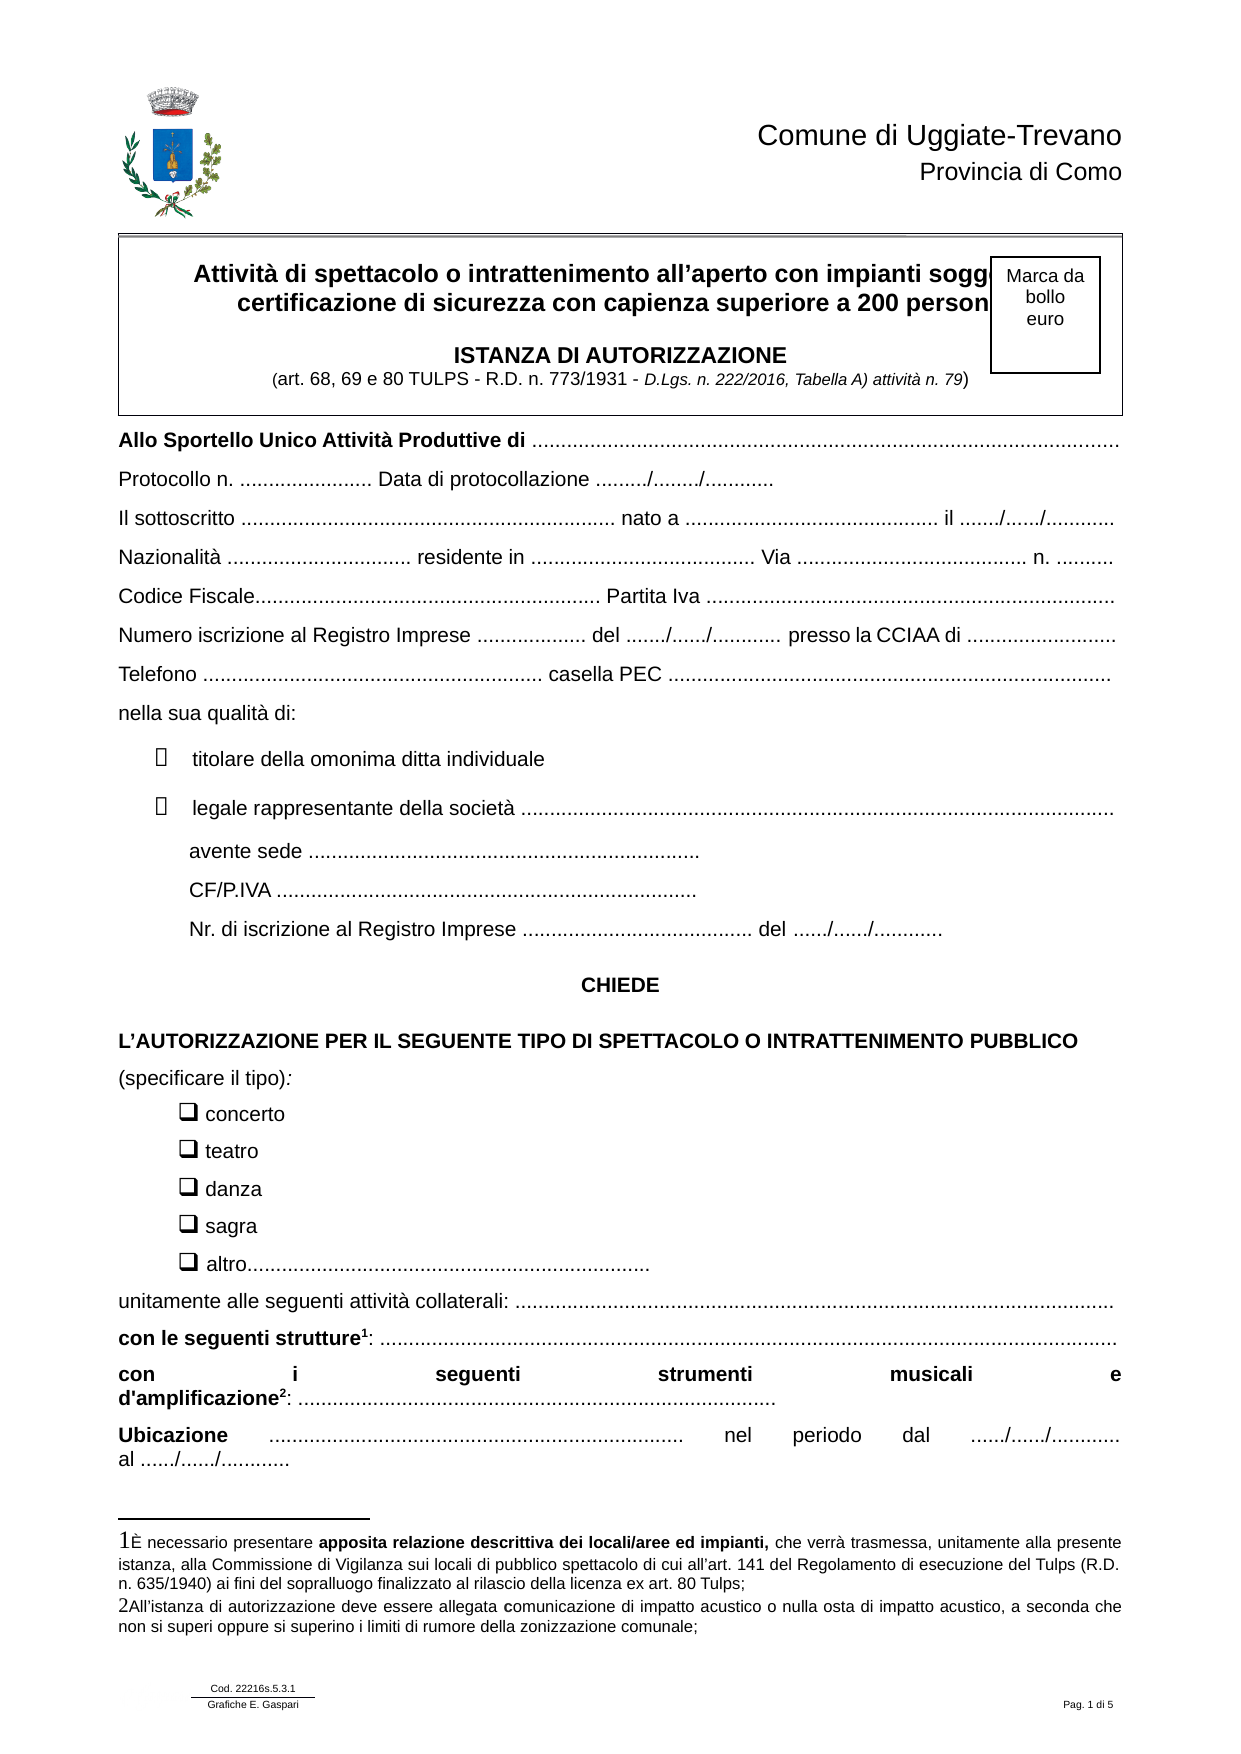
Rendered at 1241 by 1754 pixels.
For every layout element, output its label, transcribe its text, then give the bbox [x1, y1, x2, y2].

text  sagra [177, 1214, 1122, 1239]
text All’istanza di autorizzazione deve essere allegata comunicazione di impatto acustico o nulla osta di impatto acustico, a seconda che non si superi oppure si superino i limiti di rumore della zonizzazione comunale; [118, 1593, 1122, 1636]
text Provincia di Como [224, 157, 1122, 185]
text Codice Fiscale............................................................ Partita Iva ....................................................................... [118, 584, 1122, 608]
picture [122, 87, 224, 219]
text Numero iscrizione al Registro Imprese ................... del ......./....../............ presso la CCIAA di .......................... [118, 623, 1122, 647]
text È necessario presentare apposita relazione descrittiva dei locali/aree ed impianti, che verrà trasmessa, unitamente alla presente istanza, alla Commissione di Vigilanza sui locali di pubblico spettacolo di cui all’art. 141 del Regolamento di esecuzione del Tulps (R.D. n. 635/1940) ai fini del sopralluogo finalizzato al rilascio della licenza ex art. 80 Tulps; [118, 1526, 1122, 1593]
text L’AUTORIZZAZIONE PER IL SEGUENTE TIPO DI SPETTACOLO O INTRATTENIMENTO PUBBLICO [118, 1029, 1122, 1053]
text Ubicazione ........................................................................ nel periodo dal ....../....../............ al ....../....../............ [118, 1423, 1122, 1471]
text Nr. di iscrizione al Registro Imprese ........................................ del ....../....../............ [189, 917, 1122, 941]
text  titolare della omonima ditta individuale [153, 739, 1122, 773]
text con le seguenti strutture: ................................................................................................................................ [118, 1326, 1122, 1350]
text Nazionalità ................................ residente in ....................................... Via ........................................ n. .......... [118, 545, 1122, 569]
text Protocollo n. ....................... Data di protocollazione ........./......../............ [118, 467, 1122, 491]
text nella sua qualità di: [118, 700, 1122, 724]
text  legale rappresentante della società ....................................................................................................... [153, 789, 1122, 823]
text  teatro [177, 1139, 1122, 1164]
text (specificare il tipo): [118, 1065, 1122, 1089]
text CHIEDE [118, 973, 1122, 997]
text  danza [177, 1177, 1122, 1202]
table_header Attività di spettacolo o intrattenimento all’aperto con impianti soggetti a certificazione di sicurezza con capienza superiore a 200 persone ISTANZA DI AUTORIZZAZIONE (art. 68, 69 e 80 TULPS - R.D. n. 773/1931 - D.Lgs. n. 222/2016, Tabella A) attività n. 79) [119, 238, 1122, 415]
text avente sede .................................................................... [189, 839, 1122, 863]
text CF/P.IVA ......................................................................... [189, 878, 1122, 902]
text Allo Sportello Unico Attività Produttive di [118, 428, 1122, 452]
text  concerto [177, 1102, 1122, 1127]
text Comune di Uggiate-Trevano [224, 118, 1122, 152]
text Telefono ........................................................... casella PEC ............................................................................. [118, 661, 1122, 685]
text unitamente alle seguenti attività collaterali: ........................................................................................................ [118, 1289, 1122, 1313]
text con i seguenti strumenti musicali e d'amplificazione: ................................................................................... [118, 1362, 1122, 1410]
text Il sottoscritto ................................................................. nato a ............................................ il ......./....../............ [118, 506, 1122, 530]
text  altro...................................................................... [177, 1252, 1122, 1277]
